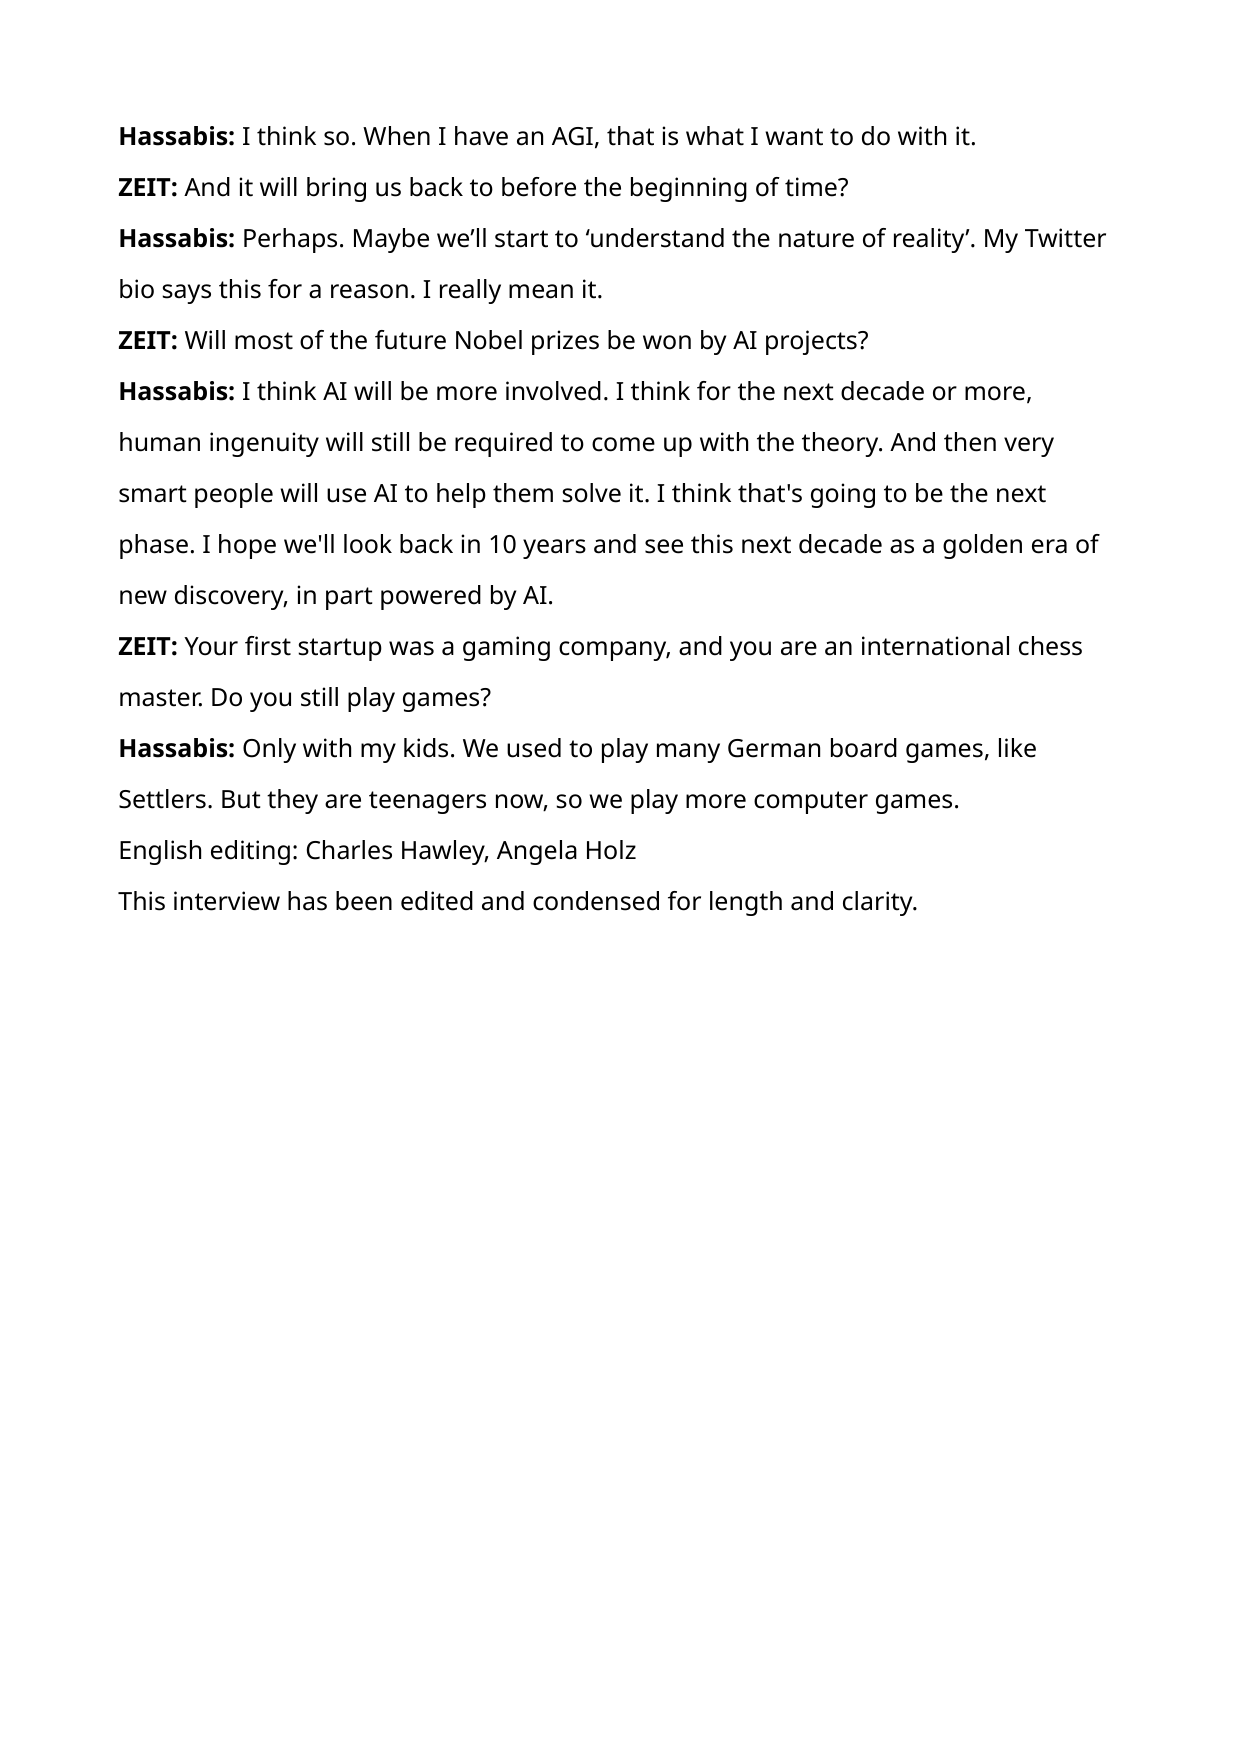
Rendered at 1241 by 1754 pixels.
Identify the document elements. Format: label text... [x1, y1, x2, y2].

text Hassabis: I think so. When I have an AGI, that is what I want to do with it. [118, 118, 1122, 152]
text Hassabis: I think AI will be more involved. I think for the next decade or more, human ingenuity will still be required to come up with the theory. And then very smart people will use AI to help them solve it. I think that's going to be the next phase. I hope we'll look back in 10 years and see this next decade as a golden era of new discovery, in part powered by AI. [118, 373, 1122, 612]
text ZEIT: Your first startup was a gaming company, and you are an international chess master. Do you still play games? [118, 628, 1122, 714]
text Hassabis: Perhaps. Maybe we’ll start to ‘understand the nature of reality’. My Twitter bio says this for a reason. I really mean it. [118, 220, 1122, 305]
text ZEIT: And it will bring us back to before the beginning of time? [118, 169, 1122, 203]
text This interview has been edited and condensed for length and clarity. [118, 884, 1122, 918]
text English editing: Charles Hawley, Angela Holz [118, 833, 1122, 867]
text Hassabis: Only with my kids. We used to play many German board games, like Settlers. But they are teenagers now, so we play more computer games. [118, 731, 1122, 816]
text ZEIT: Will most of the future Nobel prizes be won by AI projects? [118, 322, 1122, 356]
